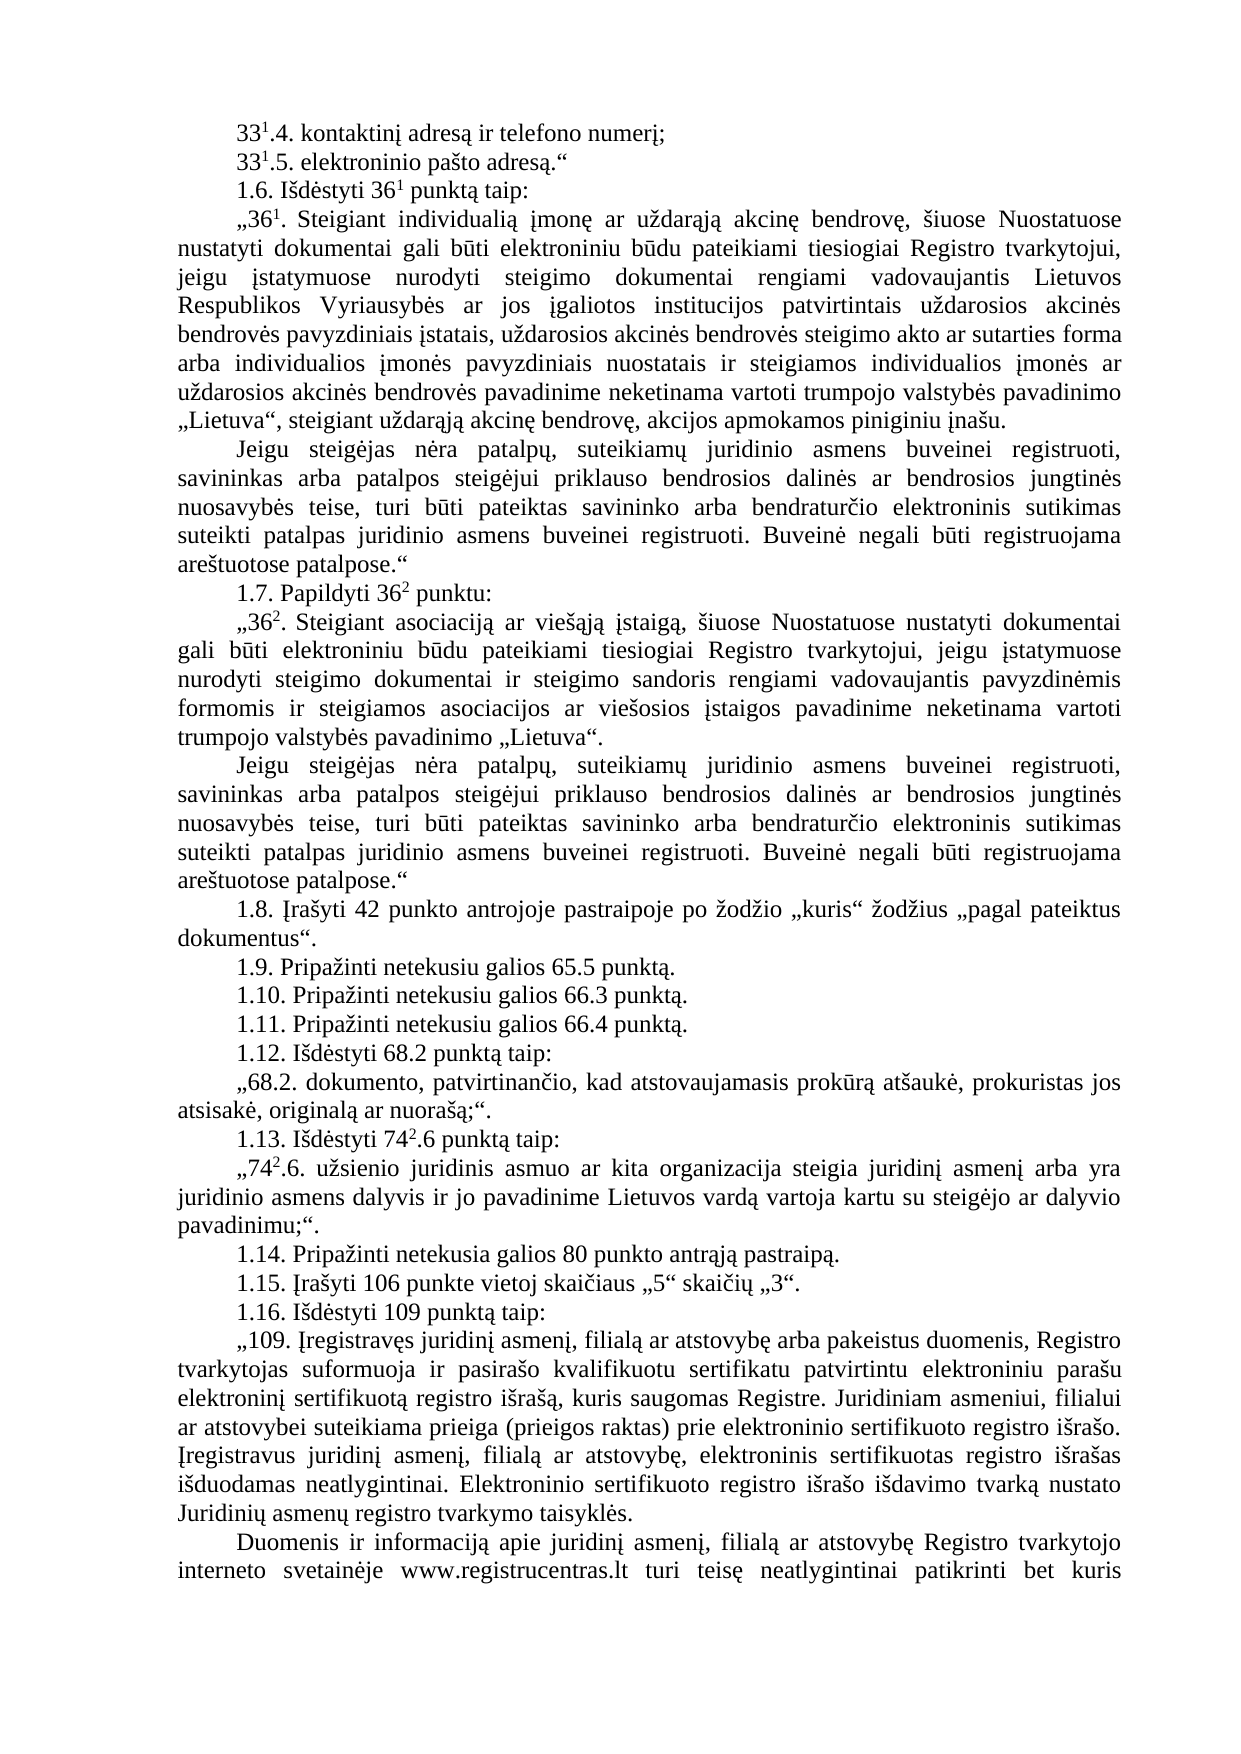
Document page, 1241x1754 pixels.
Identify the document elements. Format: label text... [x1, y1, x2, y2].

text „68.2. dokumento, patvirtinančio, kad atstovaujamasis prokūrą atšaukė, prokuristas jos atsisakė, originalą ar nuorašą;“. [177, 1067, 1122, 1124]
text 1.11. Pripažinti netekusiu galios 66.4 punktą. [177, 1009, 1122, 1038]
text 1.13. Išdėstyti 742.6 punktą taip: [177, 1124, 1122, 1153]
text „742.6. užsienio juridinis asmuo ar kita organizacija steigia juridinį asmenį arba yra juridinio asmens dalyvis ir jo pavadinime Lietuvos vardą vartoja kartu su steigėjo ar dalyvio pavadinimu;“. [177, 1153, 1122, 1239]
text 331.4. kontaktinį adresą ir telefono numerį; [177, 118, 1122, 147]
text 1.10. Pripažinti netekusiu galios 66.3 punktą. [177, 981, 1122, 1009]
text 1.9. Pripažinti netekusiu galios 65.5 punktą. [177, 952, 1122, 981]
text „362. Steigiant asociaciją ar viešąją įstaigą, šiuose Nuostatuose nustatyti dokumentai gali būti elektroniniu būdu pateikiami tiesiogiai Registro tvarkytojui, jeigu įstatymuose nurodyti steigimo dokumentai ir steigimo sandoris rengiami vadovaujantis pavyzdinėmis formomis ir steigiamos asociacijos ar viešosios įstaigos pavadinime neketinama vartoti trumpojo valstybės pavadinimo „Lietuva“. [177, 607, 1122, 751]
text 331.5. elektroninio pašto adresą.“ [177, 147, 1122, 176]
text 1.16. Išdėstyti 109 punktą taip: [177, 1297, 1122, 1326]
text Duomenis ir informaciją apie juridinį asmenį, filialą ar atstovybę Registro tvarkytojo interneto svetainėje www.registrucentras.lt turi teisę neatlygintinai patikrinti bet kuris [177, 1527, 1122, 1584]
text Jeigu steigėjas nėra patalpų, suteikiamų juridinio asmens buveinei registruoti, savininkas arba patalpos steigėjui priklauso bendrosios dalinės ar bendrosios jungtinės nuosavybės teise, turi būti pateiktas savininko arba bendraturčio elektroninis sutikimas suteikti patalpas juridinio asmens buveinei registruoti. Buveinė negali būti registruojama areštuotose patalpose.“ [177, 751, 1122, 894]
text 1.8. Įrašyti 42 punkto antrojoje pastraipoje po žodžio „kuris“ žodžius „pagal pateiktus dokumentus“. [177, 894, 1122, 952]
text 1.15. Įrašyti 106 punkte vietoj skaičiaus „5“ skaičių „3“. [177, 1268, 1122, 1297]
text 1.7. Papildyti 362 punktu: [177, 578, 1122, 607]
text „109. Įregistravęs juridinį asmenį, filialą ar atstovybę arba pakeistus duomenis, Registro tvarkytojas suformuoja ir pasirašo kvalifikuotu sertifikatu patvirtintu elektroniniu parašu elektroninį sertifikuotą registro išrašą, kuris saugomas Registre. Juridiniam asmeniui, filialui ar atstovybei suteikiama prieiga (prieigos raktas) prie elektroninio sertifikuoto registro išrašo. Įregistravus juridinį asmenį, filialą ar atstovybę, elektroninis sertifikuotas registro išrašas išduodamas neatlygintinai. Elektroninio sertifikuoto registro išrašo išdavimo tvarką nustato Juridinių asmenų registro tvarkymo taisyklės. [177, 1326, 1122, 1527]
text 1.6. Išdėstyti 361 punktą taip: [177, 176, 1122, 204]
text 1.12. Išdėstyti 68.2 punktą taip: [177, 1038, 1122, 1067]
text „361. Steigiant individualią įmonę ar uždarąją akcinę bendrovę, šiuose Nuostatuose nustatyti dokumentai gali būti elektroniniu būdu pateikiami tiesiogiai Registro tvarkytojui, jeigu įstatymuose nurodyti steigimo dokumentai rengiami vadovaujantis Lietuvos Respublikos Vyriausybės ar jos įgaliotos institucijos patvirtintais uždarosios akcinės bendrovės pavyzdiniais įstatais, uždarosios akcinės bendrovės steigimo akto ar sutarties forma arba individualios įmonės pavyzdiniais nuostatais ir steigiamos individualios įmonės ar uždarosios akcinės bendrovės pavadinime neketinama vartoti trumpojo valstybės pavadinimo „Lietuva“, steigiant uždarąją akcinę bendrovę, akcijos apmokamos piniginiu įnašu. [177, 204, 1122, 434]
text 1.14. Pripažinti netekusia galios 80 punkto antrąją pastraipą. [177, 1239, 1122, 1268]
text Jeigu steigėjas nėra patalpų, suteikiamų juridinio asmens buveinei registruoti, savininkas arba patalpos steigėjui priklauso bendrosios dalinės ar bendrosios jungtinės nuosavybės teise, turi būti pateiktas savininko arba bendraturčio elektroninis sutikimas suteikti patalpas juridinio asmens buveinei registruoti. Buveinė negali būti registruojama areštuotose patalpose.“ [177, 434, 1122, 578]
